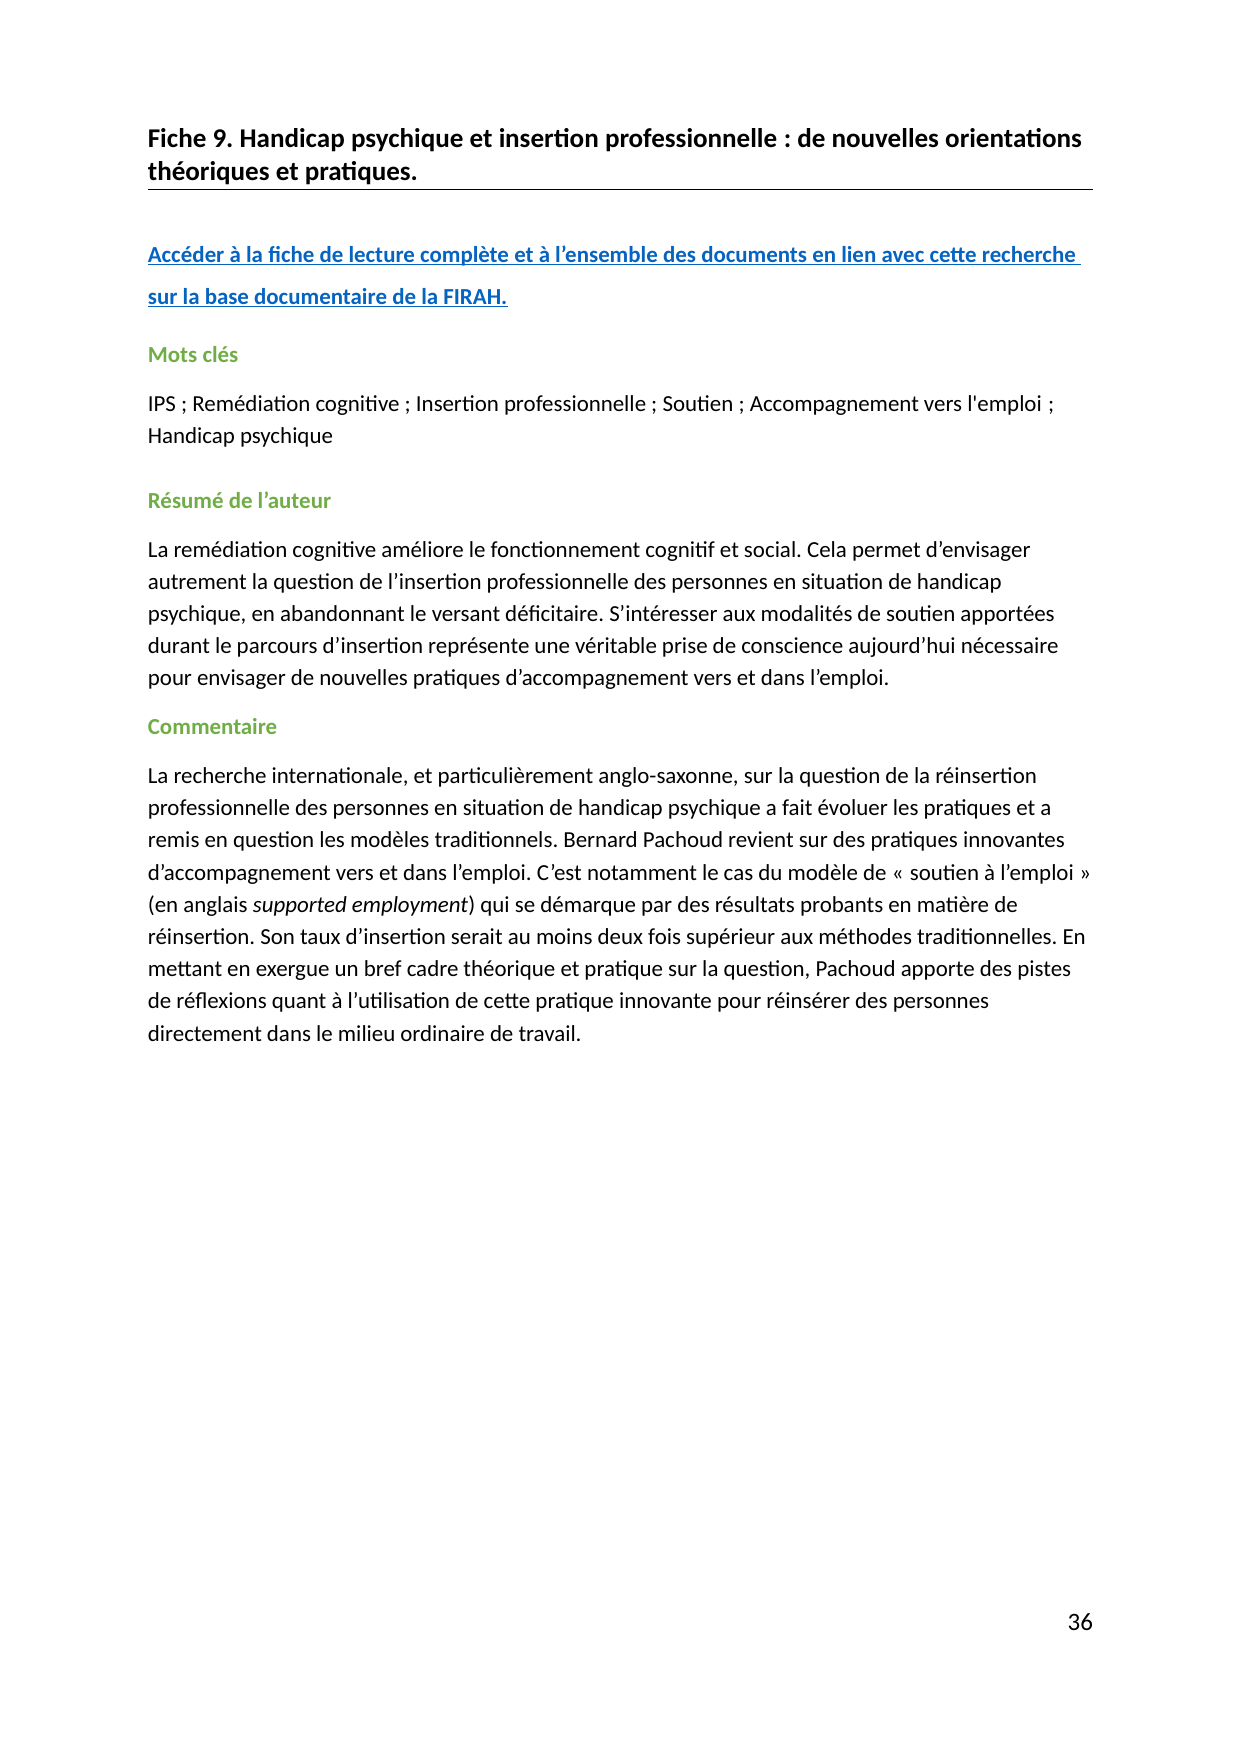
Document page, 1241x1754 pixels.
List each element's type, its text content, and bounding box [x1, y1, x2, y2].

text La remédiation cognitive améliore le fonctionnement cognitif et social. Cela permet d’envisager autrement la question de l’insertion professionnelle des personnes en situation de handicap psychique, en abandonnant le versant déficitaire. S’intéresser aux modalités de soutien apportées durant le parcours d’insertion représente une véritable prise de conscience aujourd’hui nécessaire pour envisager de nouvelles pratiques d’accompagnement vers et dans l’emploi. [148, 535, 1093, 691]
text Accéder à la fiche de lecture complète et à l’ensemble des documents en lien avec cette recherche sur la base documentaire de la FIRAH. [148, 240, 1093, 310]
text IPS ; Remédiation cognitive ; Insertion professionnelle ; Soutien ; Accompagnement vers l'emploi ; Handicap psychique [148, 389, 1093, 449]
subtitle Fiche 9. Handicap psychique et insertion professionnelle : de nouvelles orientations théoriques et pratiques. [148, 121, 1093, 189]
text Commentaire [148, 712, 1093, 740]
text Résumé de l’auteur [148, 486, 1093, 514]
text La recherche internationale, et particulièrement anglo-saxonne, sur la question de la réinsertion professionnelle des personnes en situation de handicap psychique a fait évoluer les pratiques et a remis en question les modèles traditionnels. Bernard Pachoud revient sur des pratiques innovantes d’accompagnement vers et dans l’emploi. C’est notamment le cas du modèle de « soutien à l’emploi » (en anglais supported employment) qui se démarque par des résultats probants en matière de réinsertion. Son taux d’insertion serait au moins deux fois supérieur aux méthodes traditionnelles. En mettant en exergue un bref cadre théorique et pratique sur la question, Pachoud apporte des pistes de réflexions quant à l’utilisation de cette pratique innovante pour réinsérer des personnes directement dans le milieu ordinaire de travail. [148, 761, 1093, 1047]
text Mots clés [148, 340, 1093, 368]
